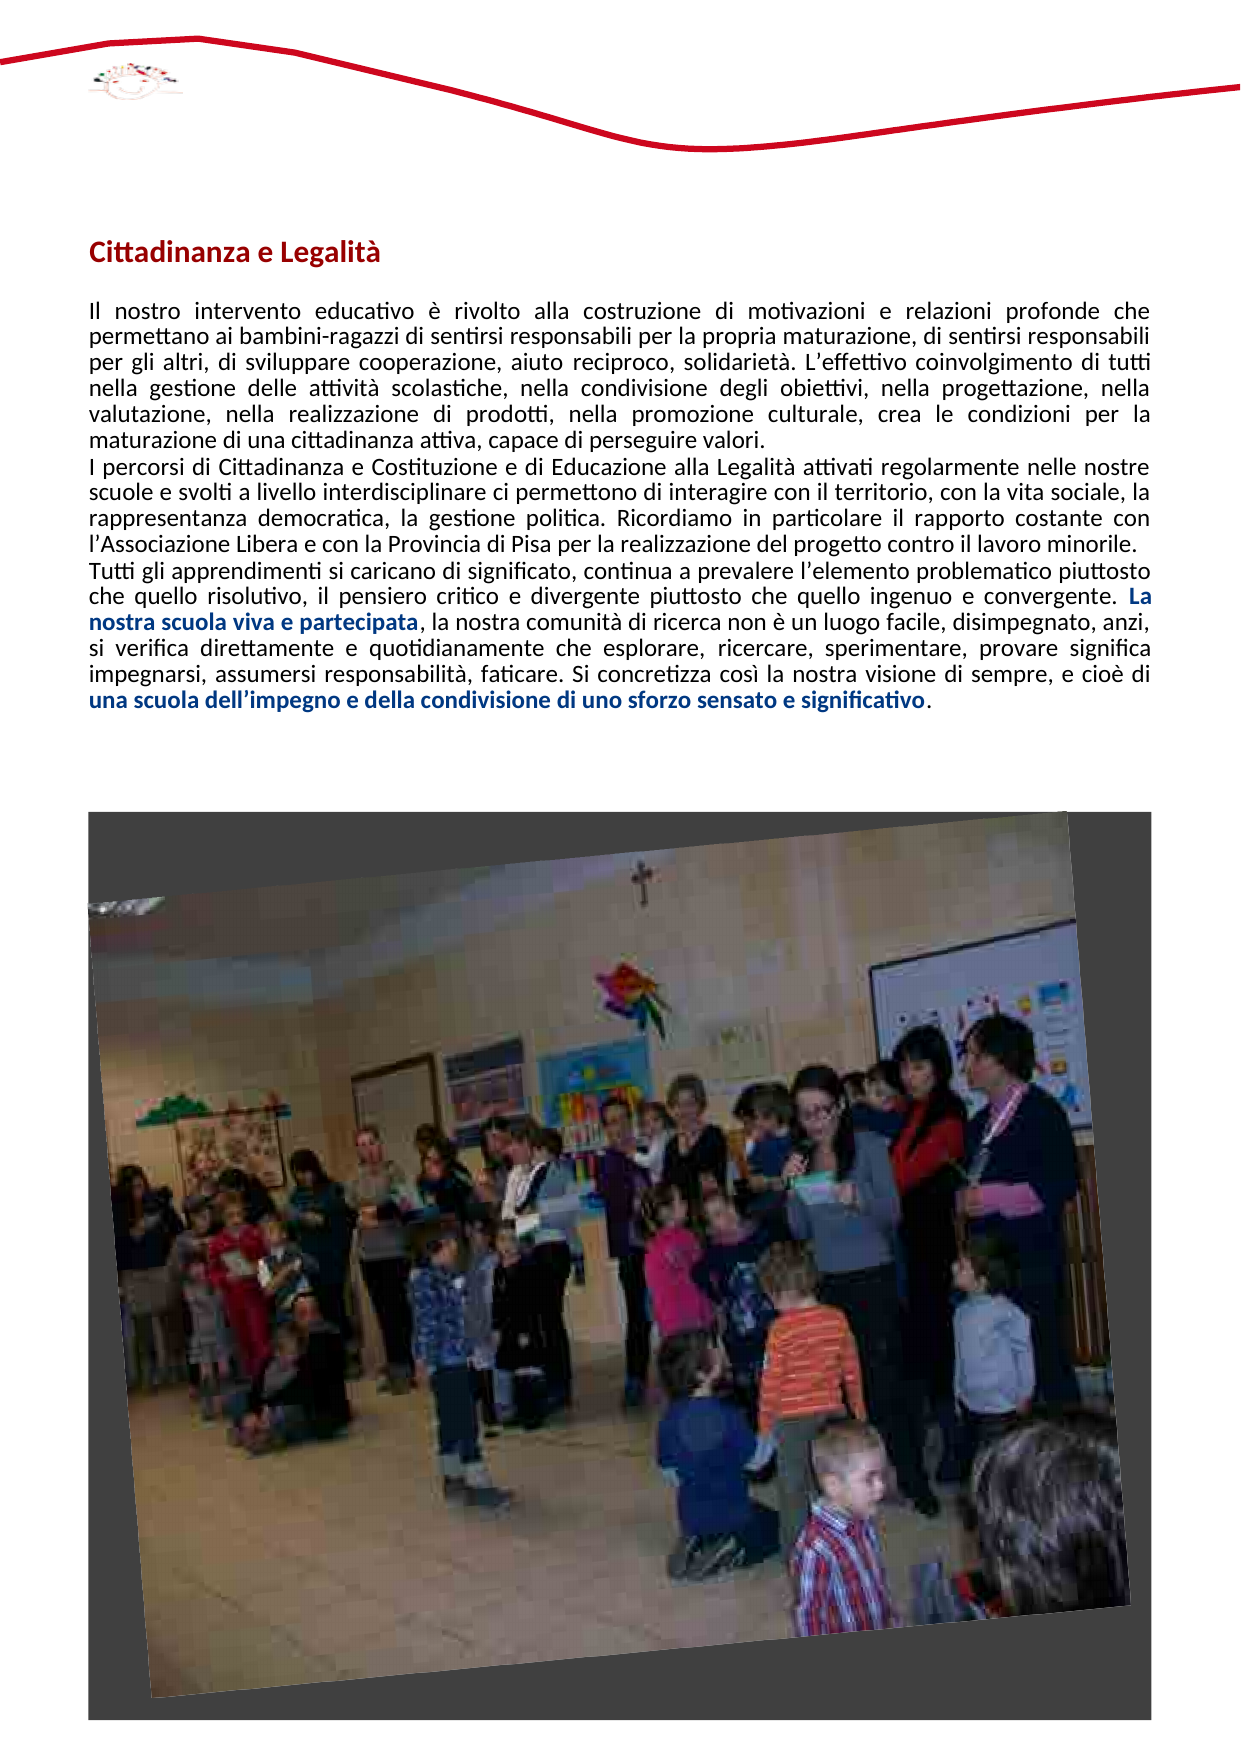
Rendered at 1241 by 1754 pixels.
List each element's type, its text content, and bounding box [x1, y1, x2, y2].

text Tutti gli apprendimenti si caricano di significato, continua a prevalere l’elemento problematico piuttosto che quello risolutivo, il pensiero critico e divergente piuttosto che quello ingenuo e convergente. La nostra scuola viva e partecipata, la nostra comunità di ricerca non è un luogo facile, disimpegnato, anzi, si verifica direttamente e quotidianamente che esplorare, ricercare, sperimentare, provare significa impegnarsi, assumersi responsabilità, faticare. Si concretizza così la nostra visione di sempre, e cioè di una scuola dell’impegno e della condivisione di uno sforzo sensato e significativo. [88, 559, 1152, 715]
text Cittadinanza e Legalità [89, 232, 1221, 271]
text I percorsi di Cittadinanza e Costituzione e di Educazione alla Legalità attivati regolarmente nelle nostre scuole e svolti a livello interdisciplinare ci permettono di interagire con il territorio, con la vita sociale, la rappresentanza democratica, la gestione politica. Ricordiamo in particolare il rapporto costante con l’Associazione Libera e con la Provincia di Pisa per la realizzazione del progetto contro il lavoro minorile. [88, 455, 1152, 559]
picture [88, 63, 183, 100]
picture [87, 810, 1131, 1698]
text Il nostro intervento educativo è rivolto alla costruzione di motivazioni e relazioni profonde che permettano ai bambini-ragazzi di sentirsi responsabili per la propria maturazione, di sentirsi responsabili per gli altri, di sviluppare cooperazione, aiuto reciproco, solidarietà. L’effettivo coinvolgimento di tutti nella gestione delle attività scolastiche, nella condivisione degli obiettivi, nella progettazione, nella valutazione, nella realizzazione di prodotti, nella promozione culturale, crea le condizioni per la maturazione di una cittadinanza attiva, capace di perseguire valori. [88, 298, 1152, 455]
